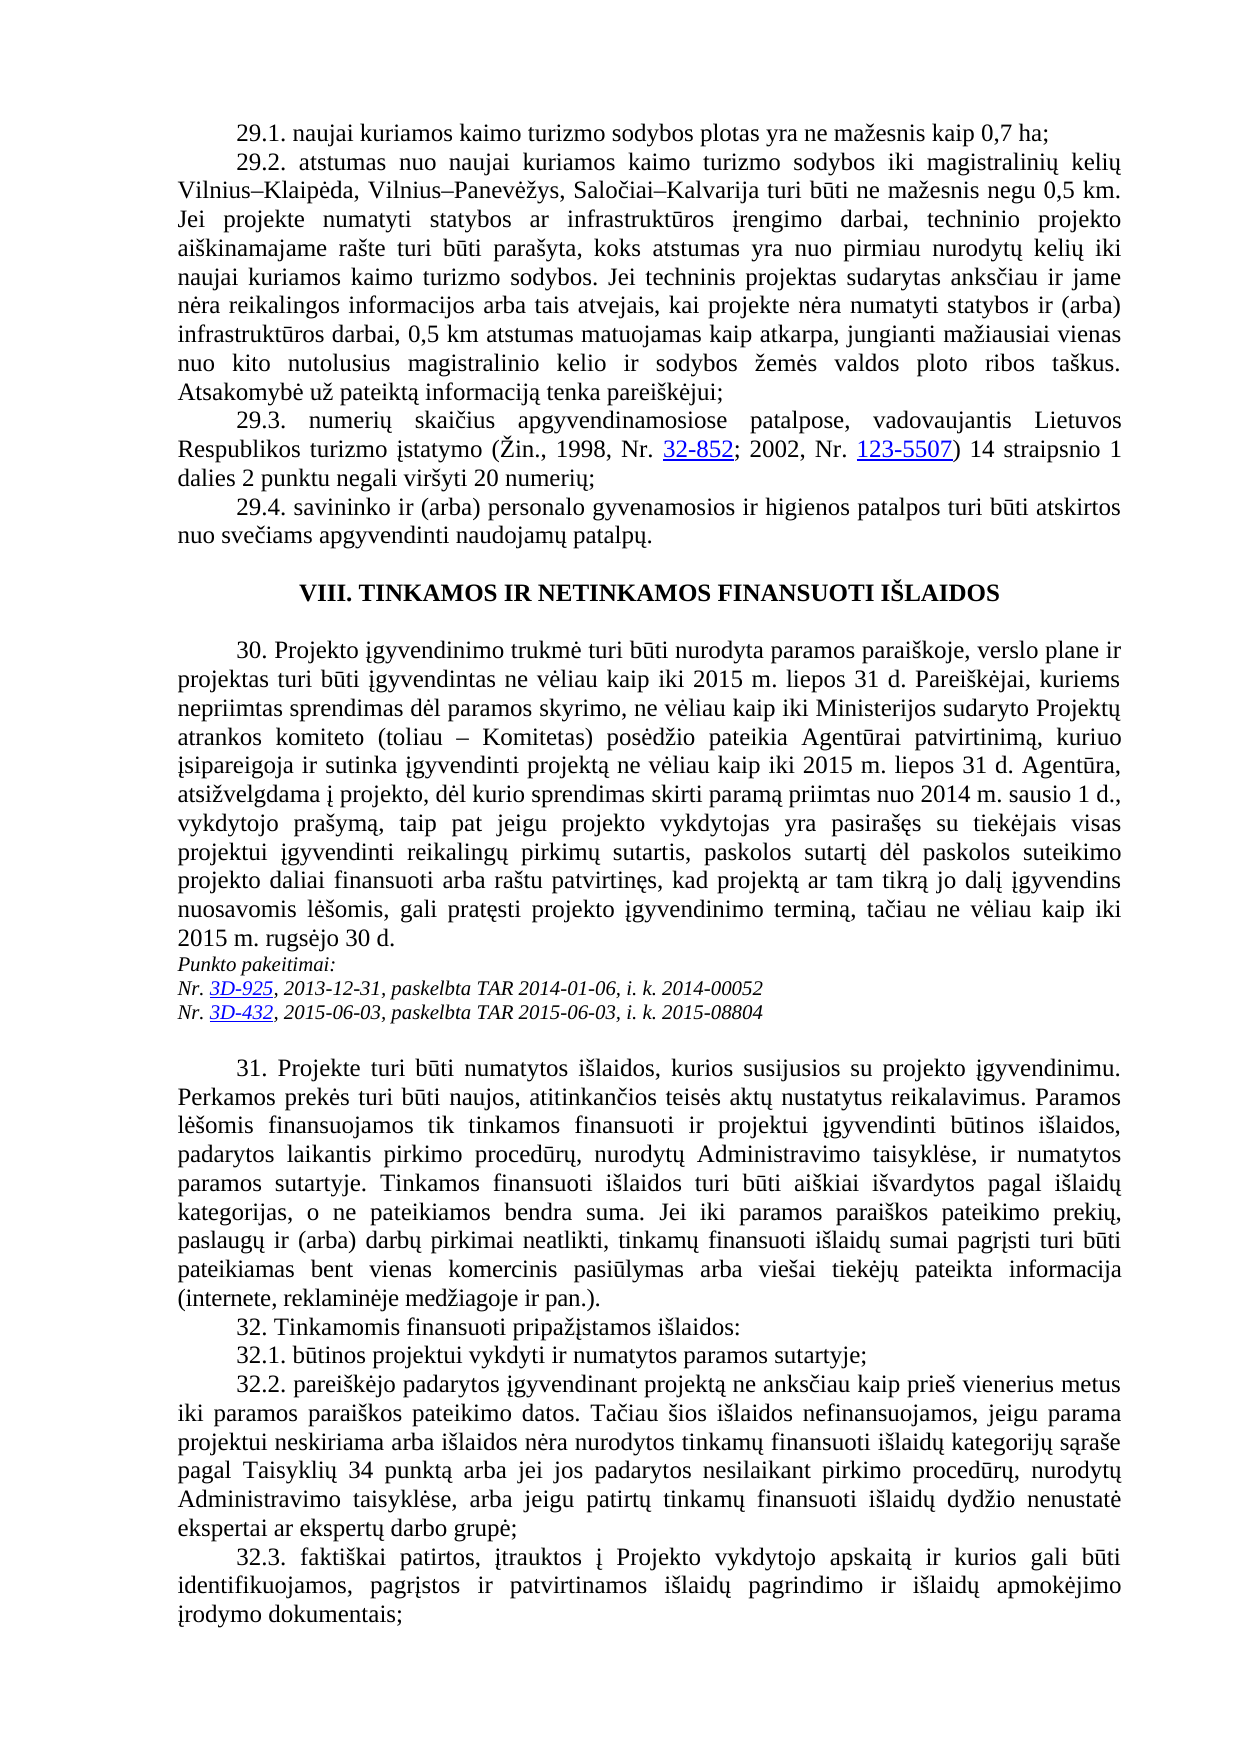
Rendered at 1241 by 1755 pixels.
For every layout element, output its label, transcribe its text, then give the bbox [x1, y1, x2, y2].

text 32. Tinkamomis finansuoti pripažįstamos išlaidos: [177, 1312, 1122, 1340]
text 31. Projekte turi būti numatytos išlaidos, kurios susijusios su projekto įgyvendinimu. Perkamos prekės turi būti naujos, atitinkančios teisės aktų nustatytus reikalavimus. Paramos lėšomis finansuojamos tik tinkamos finansuoti ir projektui įgyvendinti būtinos išlaidos, padarytos laikantis pirkimo procedūrų, nurodytų Administravimo taisyklėse, ir numatytos paramos sutartyje. Tinkamos finansuoti išlaidos turi būti aiškiai išvardytos pagal išlaidų kategorijas, o ne pateikiamos bendra suma. Jei iki paramos paraiškos pateikimo prekių, paslaugų ir (arba) darbų pirkimai neatlikti, tinkamų finansuoti išlaidų sumai pagrįsti turi būti pateikiamas bent vienas komercinis pasiūlymas arba viešai tiekėjų pateikta informacija (internete, reklaminėje medžiagoje ir pan.). [177, 1053, 1122, 1312]
text 32.3. faktiškai patirtos, įtrauktos į Projekto vykdytojo apskaitą ir kurios gali būti identifikuojamos, pagrįstos ir patvirtinamos išlaidų pagrindimo ir išlaidų apmokėjimo įrodymo dokumentais; [177, 1542, 1122, 1628]
text 32.2. pareiškėjo padarytos įgyvendinant projektą ne anksčiau kaip prieš vienerius metus iki paramos paraiškos pateikimo datos. Tačiau šios išlaidos nefinansuojamos, jeigu parama projektui neskiriama arba išlaidos nėra nurodytos tinkamų finansuoti išlaidų kategorijų sąraše pagal Taisyklių 34 punktą arba jei jos padarytos nesilaikant pirkimo procedūrų, nurodytų Administravimo taisyklėse, arba jeigu patirtų tinkamų finansuoti išlaidų dydžio nenustatė ekspertai ar ekspertų darbo grupė; [177, 1369, 1122, 1542]
text 30. Projekto įgyvendinimo trukmė turi būti nurodyta paramos paraiškoje, verslo plane ir projektas turi būti įgyvendintas ne vėliau kaip iki 2015 m. liepos 31 d. Pareiškėjai, kuriems nepriimtas sprendimas dėl paramos skyrimo, ne vėliau kaip iki Ministerijos sudaryto Projektų atrankos komiteto (toliau – Komitetas) posėdžio pateikia Agentūrai patvirtinimą, kuriuo įsipareigoja ir sutinka įgyvendinti projektą ne vėliau kaip iki 2015 m. liepos 31 d. Agentūra, atsižvelgdama į projekto, dėl kurio sprendimas skirti paramą priimtas nuo 2014 m. sausio 1 d., vykdytojo prašymą, taip pat jeigu projekto vykdytojas yra pasirašęs su tiekėjais visas projektui įgyvendinti reikalingų pirkimų sutartis, paskolos sutartį dėl paskolos suteikimo projekto daliai finansuoti arba raštu patvirtinęs, kad projektą ar tam tikrą jo dalį įgyvendins nuosavomis lėšomis, gali pratęsti projekto įgyvendinimo terminą, tačiau ne vėliau kaip iki 2015 m. rugsėjo 30 d. [177, 636, 1122, 952]
text Nr. 3D-925, 2013-12-31, paskelbta TAR 2014-01-06, i. k. 2014-00052 [177, 976, 1122, 1000]
text 29.2. atstumas nuo naujai kuriamos kaimo turizmo sodybos iki magistralinių kelių Vilnius–Klaipėda, Vilnius–Panevėžys, Saločiai–Kalvarija turi būti ne mažesnis negu 0,5 km. Jei projekte numatyti statybos ar infrastruktūros įrengimo darbai, techninio projekto aiškinamajame rašte turi būti parašyta, koks atstumas yra nuo pirmiau nurodytų kelių iki naujai kuriamos kaimo turizmo sodybos. Jei techninis projektas sudarytas anksčiau ir jame nėra reikalingos informacijos arba tais atvejais, kai projekte nėra numatyti statybos ir (arba) infrastruktūros darbai, 0,5 km atstumas matuojamas kaip atkarpa, jungianti mažiausiai vienas nuo kito nutolusius magistralinio kelio ir sodybos žemės valdos ploto ribos taškus. Atsakomybė už pateiktą informaciją tenka pareiškėjui; [177, 147, 1122, 406]
text Punkto pakeitimai: [177, 952, 1122, 976]
text 32.1. būtinos projektui vykdyti ir numatytos paramos sutartyje; [177, 1340, 1122, 1369]
text Nr. 3D-432, 2015-06-03, paskelbta TAR 2015-06-03, i. k. 2015-08804 [177, 1000, 1122, 1024]
text 29.3. numerių skaičius apgyvendinamosiose patalpose, vadovaujantis Lietuvos Respublikos turizmo įstatymo (Žin., 1998, Nr. 32-852; 2002, Nr. 123-5507) 14 straipsnio 1 dalies 2 punktu negali viršyti 20 numerių; [177, 406, 1122, 492]
text VIII. TINKAMOS IR NETINKAMOS FINANSUOTI IŠLAIDOS [177, 578, 1122, 607]
text 29.1. naujai kuriamos kaimo turizmo sodybos plotas yra ne mažesnis kaip 0,7 ha; [177, 118, 1122, 147]
text 29.4. savininko ir (arba) personalo gyvenamosios ir higienos patalpos turi būti atskirtos nuo svečiams apgyvendinti naudojamų patalpų. [177, 492, 1122, 549]
